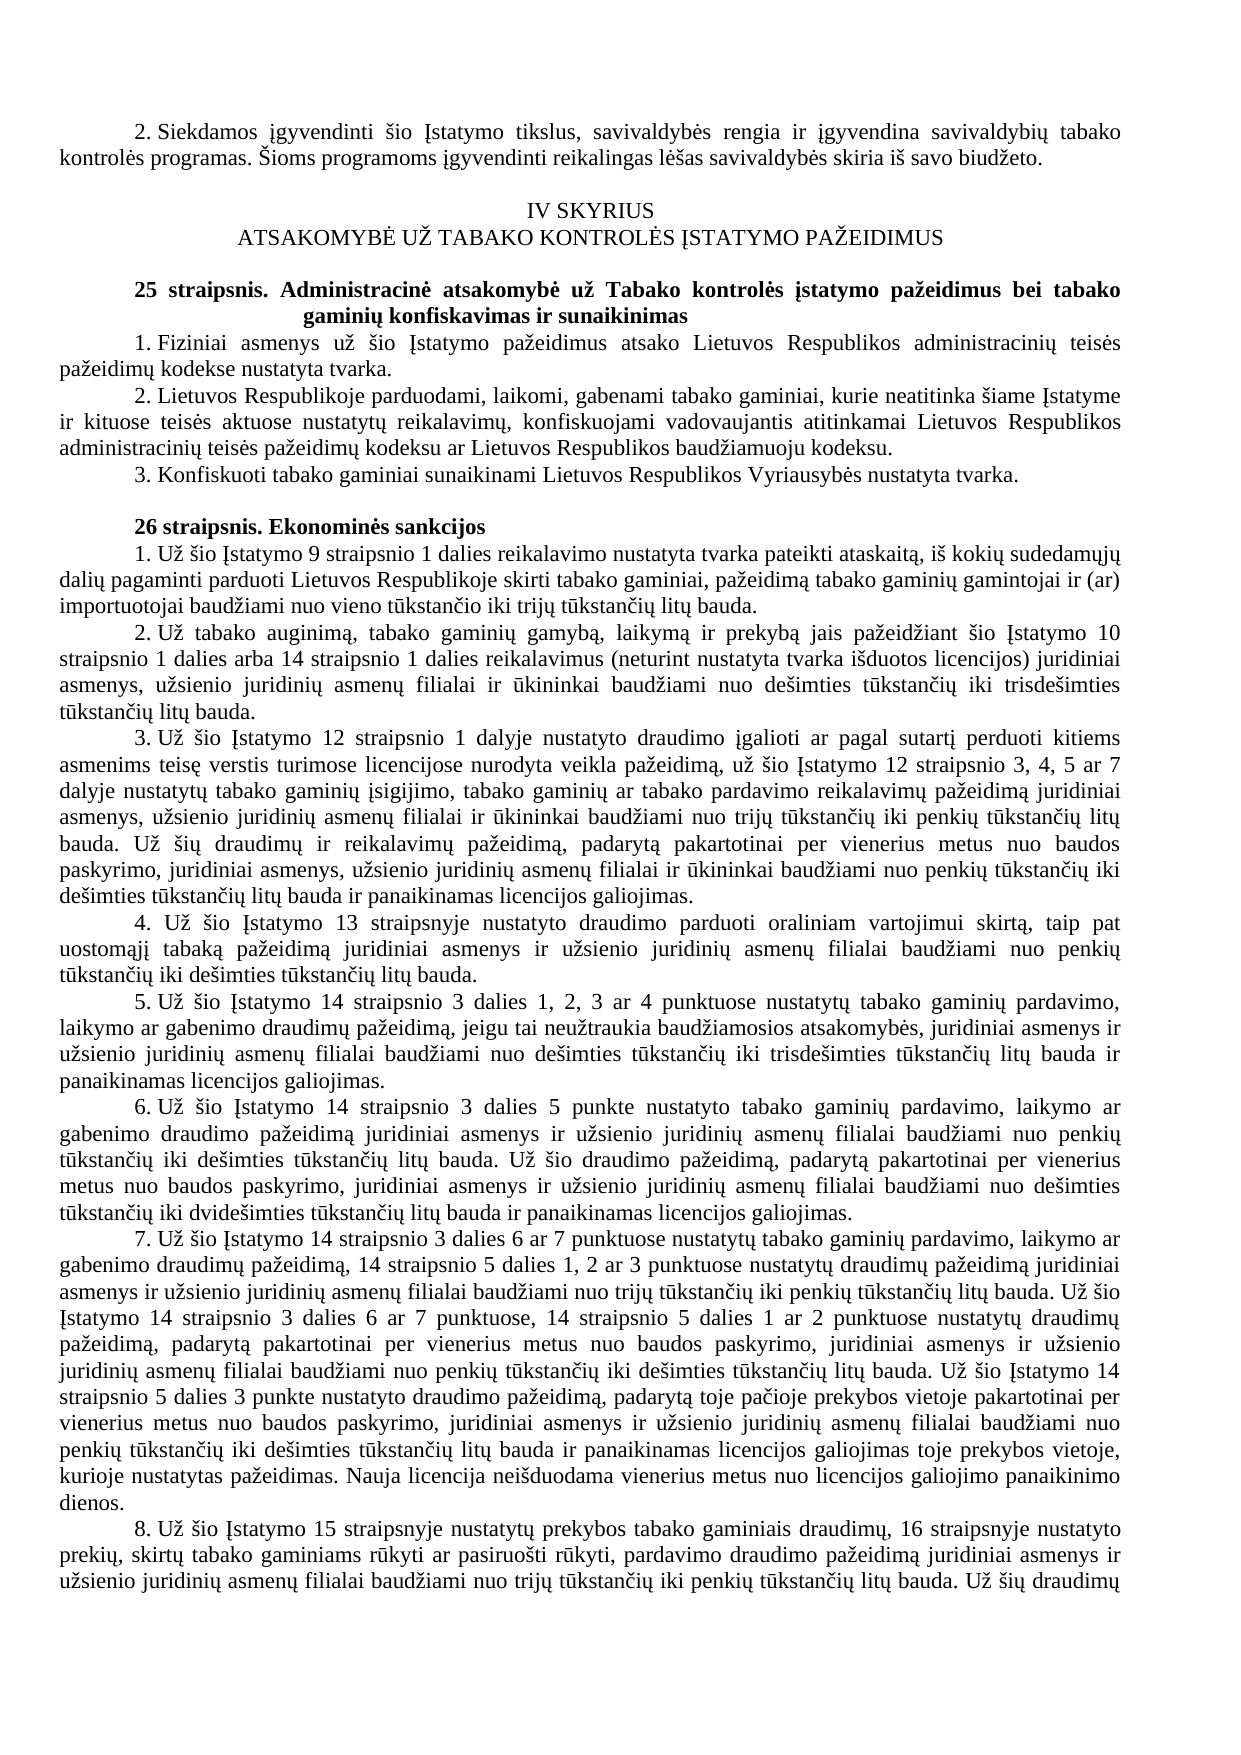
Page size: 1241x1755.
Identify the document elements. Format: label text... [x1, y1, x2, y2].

text 3. Konfiskuoti tabako gaminiai sunaikinami Lietuvos Respublikos Vyriausybės nustatyta tvarka. [59, 461, 1122, 487]
text 2. Už tabako auginimą, tabako gaminių gamybą, laikymą ir prekybą jais pažeidžiant šio Įstatymo 10 straipsnio 1 dalies arba 14 straipsnio 1 dalies reikalavimus (neturint nustatyta tvarka išduotos licencijos) juridiniai asmenys, užsienio juridinių asmenų filialai ir ūkininkai baudžiami nuo dešimties tūkstančių iki trisdešimties tūkstančių litų bauda. [59, 619, 1122, 724]
text ATSAKOMYBĖ UŽ TABAKO KONTROLĖS ĮSTATYMO PAŽEIDIMUS [59, 223, 1122, 250]
text 5. Už šio Įstatymo 14 straipsnio 3 dalies 1, 2, 3 ar 4 punktuose nustatytų tabako gaminių pardavimo, laikymo ar gabenimo draudimų pažeidimą, jeigu tai neužtraukia baudžiamosios atsakomybės, juridiniai asmenys ir užsienio juridinių asmenų filialai baudžiami nuo dešimties tūkstančių iki trisdešimties tūkstančių litų bauda ir panaikinamas licencijos galiojimas. [59, 988, 1122, 1093]
text 1. Už šio Įstatymo 9 straipsnio 1 dalies reikalavimo nustatyta tvarka pateikti ataskaitą, iš kokių sudedamųjų dalių pagaminti parduoti Lietuvos Respublikoje skirti tabako gaminiai, pažeidimą tabako gaminių gamintojai ir (ar) importuotojai baudžiami nuo vieno tūkstančio iki trijų tūkstančių litų bauda. [59, 540, 1122, 619]
text 25 straipsnis. Administracinė atsakomybė už Tabako kontrolės įstatymo pažeidimus bei tabako gaminių konfiskavimas ir sunaikinimas [134, 276, 1122, 329]
text 2. Siekdamos įgyvendinti šio Įstatymo tikslus, savivaldybės rengia ir įgyvendina savivaldybių tabako kontrolės programas. Šioms programoms įgyvendinti reikalingas lėšas savivaldybės skiria iš savo biudžeto. [59, 118, 1122, 171]
text 2. Lietuvos Respublikoje parduodami, laikomi, gabenami tabako gaminiai, kurie neatitinka šiame Įstatyme ir kituose teisės aktuose nustatytų reikalavimų, konfiskuojami vadovaujantis atitinkamai Lietuvos Respublikos administracinių teisės pažeidimų kodeksu ar Lietuvos Respublikos baudžiamuoju kodeksu. [59, 382, 1122, 461]
text 8. Už šio Įstatymo 15 straipsnyje nustatytų prekybos tabako gaminiais draudimų, 16 straipsnyje nustatyto prekių, skirtų tabako gaminiams rūkyti ar pasiruošti rūkyti, pardavimo draudimo pažeidimą juridiniai asmenys ir užsienio juridinių asmenų filialai baudžiami nuo trijų tūkstančių iki penkių tūkstančių litų bauda. Už šių draudimų [59, 1515, 1122, 1594]
text 3. Už šio Įstatymo 12 straipsnio 1 dalyje nustatyto draudimo įgalioti ar pagal sutartį perduoti kitiems asmenims teisę verstis turimose licencijose nurodyta veikla pažeidimą, už šio Įstatymo 12 straipsnio 3, 4, 5 ar 7 dalyje nustatytų tabako gaminių įsigijimo, tabako gaminių ar tabako pardavimo reikalavimų pažeidimą juridiniai asmenys, užsienio juridinių asmenų filialai ir ūkininkai baudžiami nuo trijų tūkstančių iki penkių tūkstančių litų bauda. Už šių draudimų ir reikalavimų pažeidimą, padarytą pakartotinai per vienerius metus nuo baudos paskyrimo, juridiniai asmenys, užsienio juridinių asmenų filialai ir ūkininkai baudžiami nuo penkių tūkstančių iki dešimties tūkstančių litų bauda ir panaikinamas licencijos galiojimas. [59, 724, 1122, 909]
text 7. Už šio Įstatymo 14 straipsnio 3 dalies 6 ar 7 punktuose nustatytų tabako gaminių pardavimo, laikymo ar gabenimo draudimų pažeidimą, 14 straipsnio 5 dalies 1, 2 ar 3 punktuose nustatytų draudimų pažeidimą juridiniai asmenys ir užsienio juridinių asmenų filialai baudžiami nuo trijų tūkstančių iki penkių tūkstančių litų bauda. Už šio Įstatymo 14 straipsnio 3 dalies 6 ar 7 punktuose, 14 straipsnio 5 dalies 1 ar 2 punktuose nustatytų draudimų pažeidimą, padarytą pakartotinai per vienerius metus nuo baudos paskyrimo, juridiniai asmenys ir užsienio juridinių asmenų filialai baudžiami nuo penkių tūkstančių iki dešimties tūkstančių litų bauda. Už šio Įstatymo 14 straipsnio 5 dalies 3 punkte nustatyto draudimo pažeidimą, padarytą toje pačioje prekybos vietoje pakartotinai per vienerius metus nuo baudos paskyrimo, juridiniai asmenys ir užsienio juridinių asmenų filialai baudžiami nuo penkių tūkstančių iki dešimties tūkstančių litų bauda ir panaikinamas licencijos galiojimas toje prekybos vietoje, kurioje nustatytas pažeidimas. Nauja licencija neišduodama vienerius metus nuo licencijos galiojimo panaikinimo dienos. [59, 1225, 1122, 1515]
text IV SKYRIUS [59, 197, 1122, 223]
text 4. Už šio Įstatymo 13 straipsnyje nustatyto draudimo parduoti oraliniam vartojimui skirtą, taip pat uostomąjį tabaką pažeidimą juridiniai asmenys ir užsienio juridinių asmenų filialai baudžiami nuo penkių tūkstančių iki dešimties tūkstančių litų bauda. [59, 909, 1122, 988]
text 26 straipsnis. Ekonominės sankcijos [59, 513, 1122, 540]
text 1. Fiziniai asmenys už šio Įstatymo pažeidimus atsako Lietuvos Respublikos administracinių teisės pažeidimų kodekse nustatyta tvarka. [59, 329, 1122, 382]
text 6. Už šio Įstatymo 14 straipsnio 3 dalies 5 punkte nustatyto tabako gaminių pardavimo, laikymo ar gabenimo draudimo pažeidimą juridiniai asmenys ir užsienio juridinių asmenų filialai baudžiami nuo penkių tūkstančių iki dešimties tūkstančių litų bauda. Už šio draudimo pažeidimą, padarytą pakartotinai per vienerius metus nuo baudos paskyrimo, juridiniai asmenys ir užsienio juridinių asmenų filialai baudžiami nuo dešimties tūkstančių iki dvidešimties tūkstančių litų bauda ir panaikinamas licencijos galiojimas. [59, 1093, 1122, 1225]
